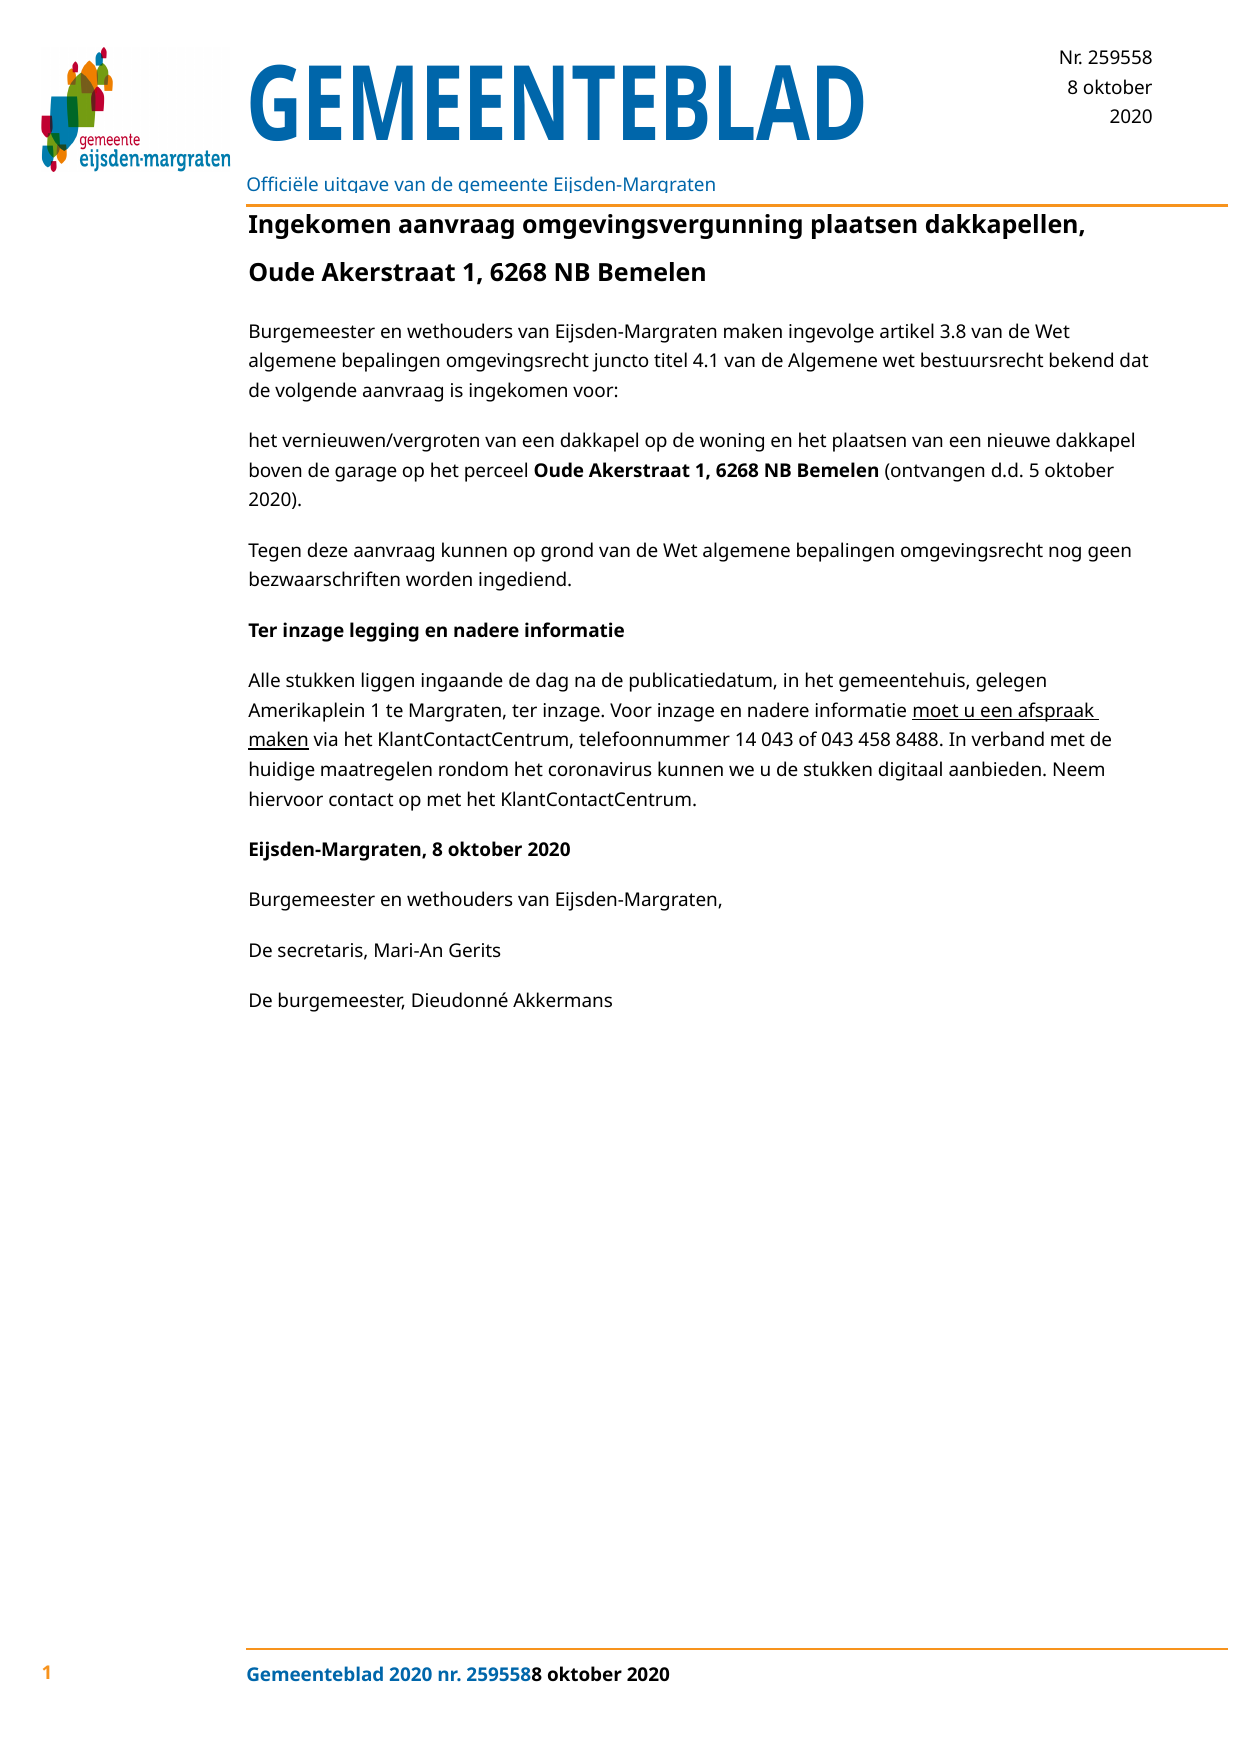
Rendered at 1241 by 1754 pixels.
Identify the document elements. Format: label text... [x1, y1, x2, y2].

text Eijsden-Margraten, 8 oktober 2020 [248, 836, 1152, 862]
text Alle stukken liggen ingaande de dag na de publicatiedatum, in het gemeentehuis, gelegen Amerikaplein 1 te Margraten, ter inzage. Voor inzage en nadere informatie moet u een afspraak maken via het KlantContactCentrum, telefoonnummer 14 043 of 043 458 8488. In verband met de huidige maatregelen rondom het coronavirus kunnen we u de stukken digitaal aanbieden. Neem hiervoor contact op met het KlantContactCentrum. [248, 667, 1152, 812]
text Ter inzage legging en nadere informatie [248, 617, 1152, 643]
text Tegen deze aanvraag kunnen op grond van de Wet algemene bepalingen omgevingsrecht nog geen bezwaarschriften worden ingediend. [248, 537, 1152, 592]
text het vernieuwen/vergroten van een dakkapel op de woning en het plaatsen van een nieuwe dakkapel boven de garage op het perceel Oude Akerstraat 1, 6268 NB Bemelen (ontvangen d.d. 5 oktober 2020). [248, 427, 1152, 512]
text Burgemeester en wethouders van Eijsden-Margraten maken ingevolge artikel 3.8 van de Wet algemene bepalingen omgevingsrecht juncto titel 4.1 van de Algemene wet bestuursrecht bekend dat de volgende aanvraag is ingekomen voor: [248, 318, 1152, 403]
text De secretaris, Mari-An Gerits [248, 937, 1152, 963]
text Burgemeester en wethouders van Eijsden-Margraten, [248, 887, 1152, 912]
text De burgemeester, Dieudonné Akkermans [248, 987, 1152, 1013]
text Ingekomen aanvraag omgevingsvergunning plaatsen dakkapellen, Oude Akerstraat 1, 6268 NB Bemelen [248, 207, 1152, 288]
picture [41, 47, 231, 172]
